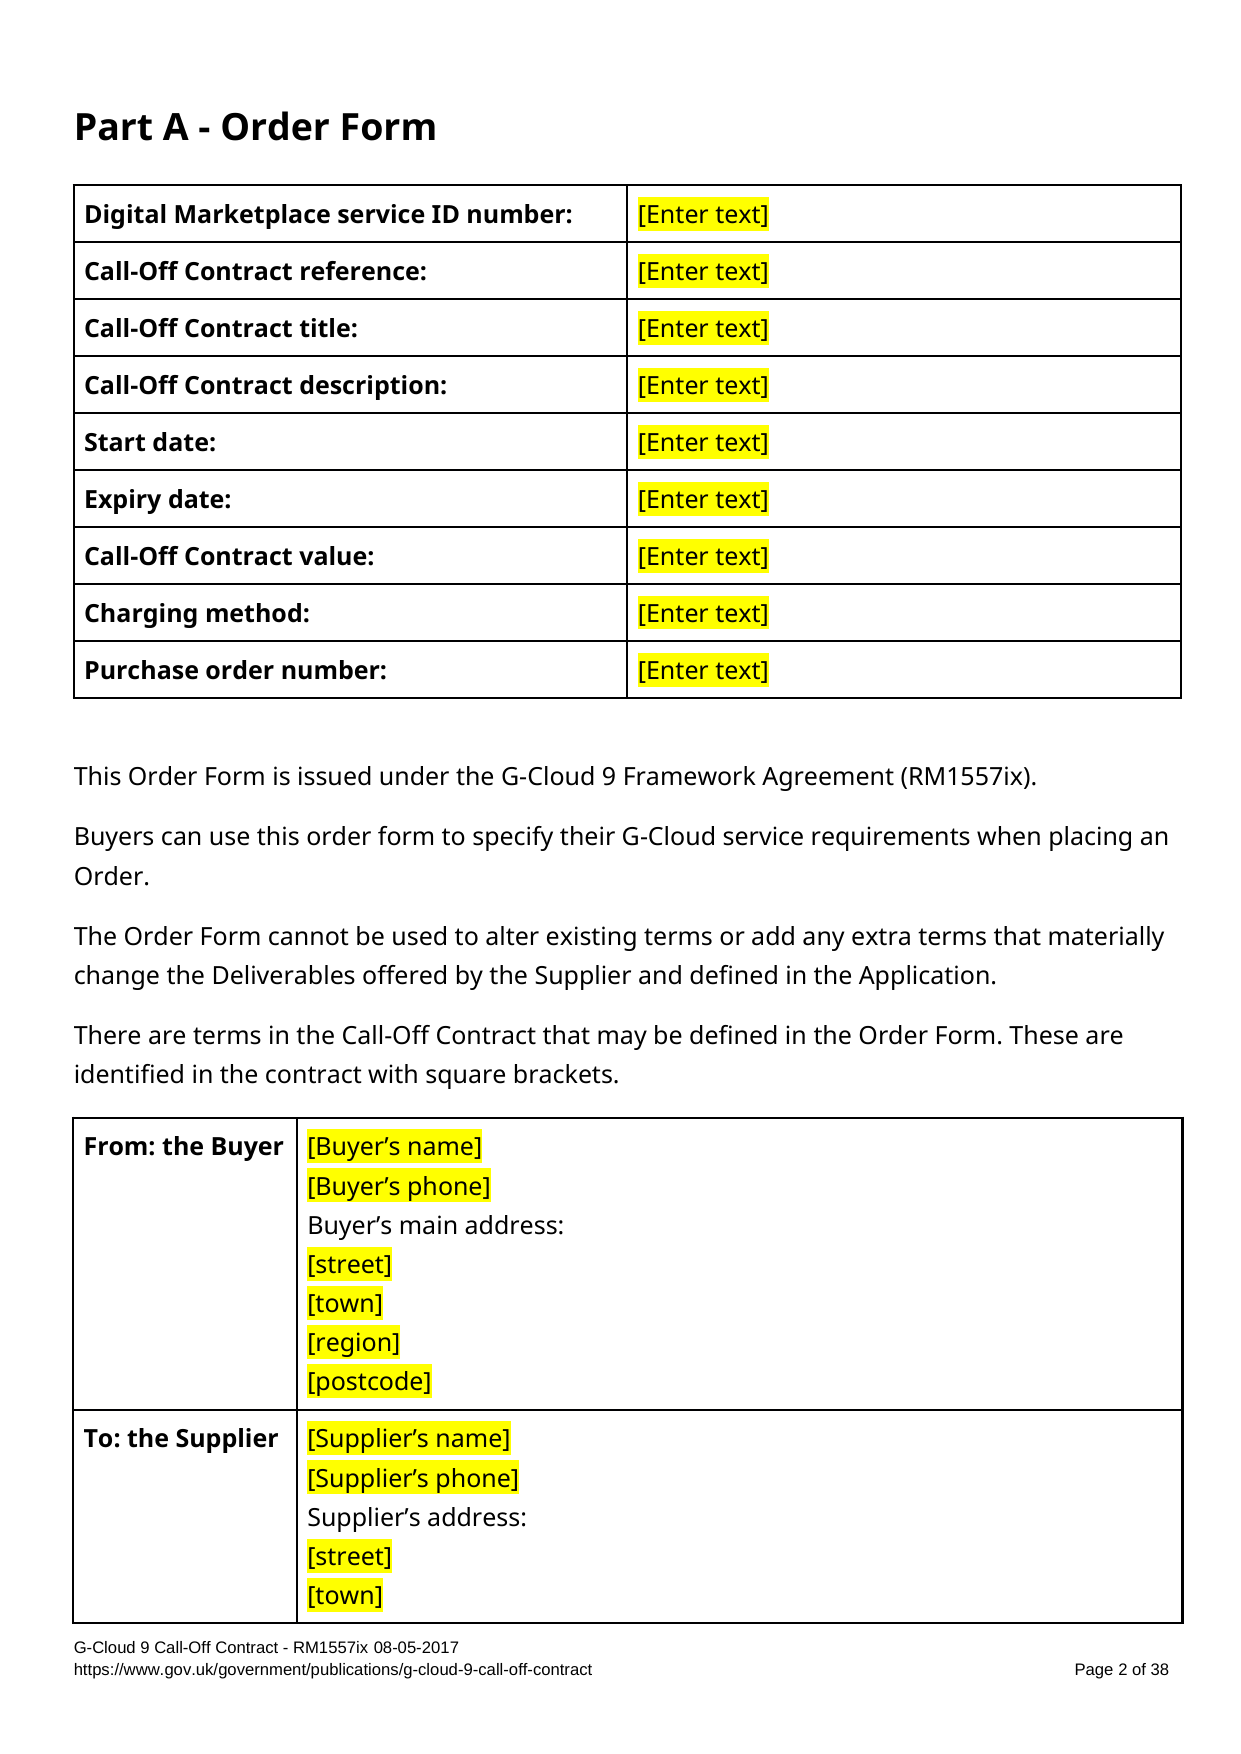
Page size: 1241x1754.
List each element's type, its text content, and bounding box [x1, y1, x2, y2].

table_cell Expiry date: [75, 471, 626, 526]
table_cell [Enter text] [628, 414, 1180, 469]
table_cell Call-Off Contract reference: [75, 243, 626, 298]
table_cell [Enter text] [628, 243, 1180, 298]
text There are terms in the Call-Off Contract that may be defined in the Order Form. These are identified in the contract with square brackets. [73, 1017, 1182, 1091]
table_cell Call-Off Contract value: [75, 528, 626, 583]
text This Order Form is issued under the G-Cloud 9 Framework Agreement (RM1557ix). [73, 759, 1182, 793]
table_cell To: the Supplier [74, 1411, 296, 1622]
table_cell [Enter text] [628, 642, 1180, 697]
table_cell Call-Off Contract description: [75, 357, 626, 412]
table_cell [Supplier’s name] [Supplier’s phone] Supplier’s address: [street] [town] [298, 1411, 1181, 1622]
table_header [Enter text] [628, 186, 1180, 241]
table_cell Start date: [75, 414, 626, 469]
text Buyers can use this order form to specify their G-Cloud service requirements when placing an Order. [73, 819, 1182, 892]
table_cell Purchase order number: [75, 642, 626, 697]
table_cell Charging method: [75, 585, 626, 640]
table_cell [Enter text] [628, 528, 1180, 583]
table_header [Buyer’s name] [Buyer’s phone] Buyer’s main address: [street] [town] [region] [postcode] [298, 1119, 1181, 1408]
text The Order Form cannot be used to alter existing terms or add any extra terms that materially change the Deliverables offered by the Supplier and defined in the Application. [73, 918, 1182, 991]
table_header From: the Buyer [74, 1119, 296, 1408]
table_cell [Enter text] [628, 300, 1180, 355]
subtitle Part A - Order Form [73, 101, 1182, 152]
table_cell [Enter text] [628, 357, 1180, 412]
table_header Digital Marketplace service ID number: [75, 186, 626, 241]
table_cell [Enter text] [628, 471, 1180, 526]
table_cell Call-Off Contract title: [75, 300, 626, 355]
table_cell [Enter text] [628, 585, 1180, 640]
